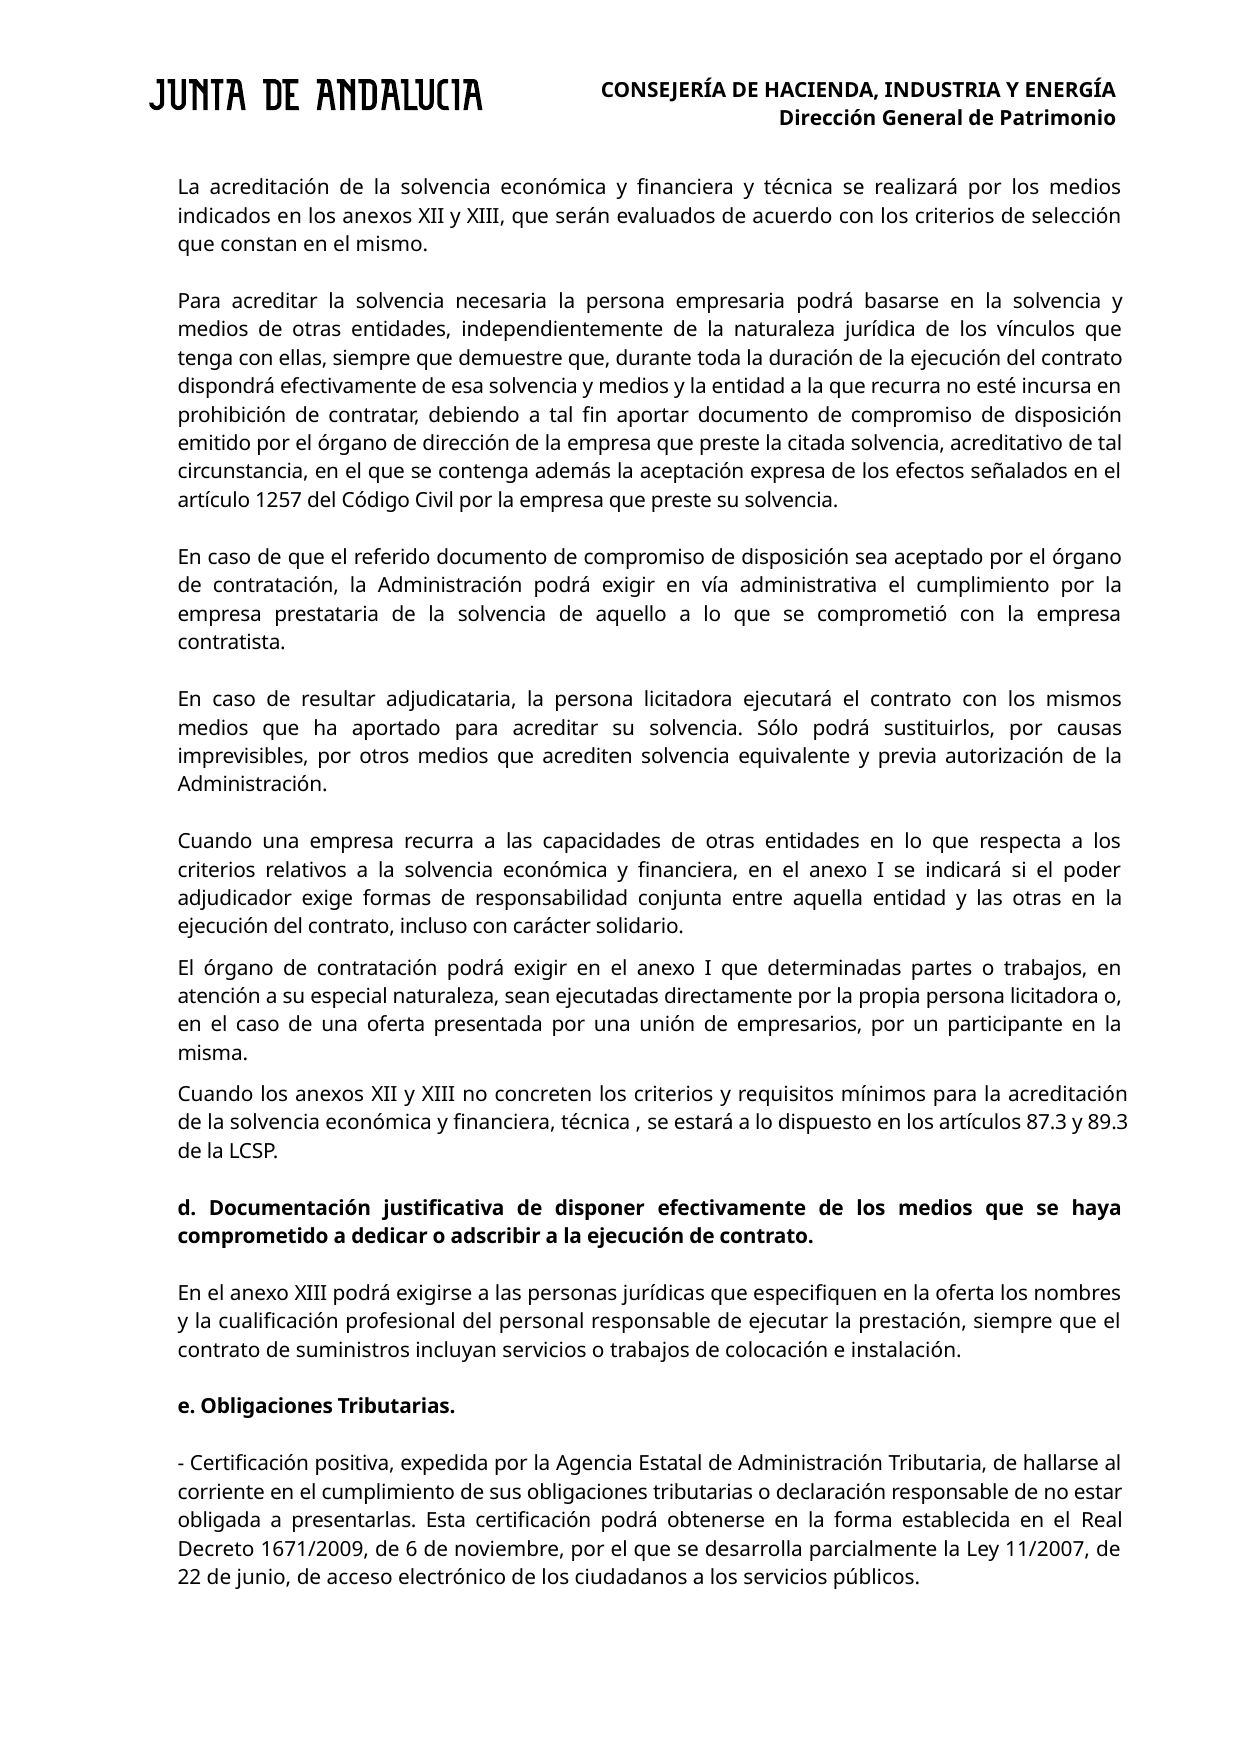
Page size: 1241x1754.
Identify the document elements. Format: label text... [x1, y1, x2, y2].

text El órgano de contratación podrá exigir en el anexo I que determinadas partes o trabajos, en atención a su especial naturaleza, sean ejecutadas directamente por la propia persona licitadora o, en el caso de una oferta presentada por una unión de empresarios, por un participante en la misma. [177, 953, 1122, 1066]
text En caso de que el referido documento de compromiso de disposición sea aceptado por el órgano de contratación, la Administración podrá exigir en vía administrativa el cumplimiento por la empresa prestataria de la solvencia de aquello a lo que se comprometió con la empresa contratista. [177, 542, 1122, 656]
text Para acreditar la solvencia necesaria la persona empresaria podrá basarse en la solvencia y medios de otras entidades, independientemente de la naturaleza jurídica de los vínculos que tenga con ellas, siempre que demuestre que, durante toda la duración de la ejecución del contrato dispondrá efectivamente de esa solvencia y medios y la entidad a la que recurra no esté incursa en prohibición de contratar, debiendo a tal fin aportar documento de compromiso de disposición emitido por el órgano de dirección de la empresa que preste la citada solvencia, acreditativo de tal circunstancia, en el que se contenga además la aceptación expresa de los efectos señalados en el artículo 1257 del Código Civil por la empresa que preste su solvencia. [177, 286, 1122, 513]
text En el anexo XIII podrá exigirse a las personas jurídicas que especifiquen en la oferta los nombres y la cualificación profesional del personal responsable de ejecutar la prestación, siempre que el contrato de suministros incluyan servicios o trabajos de colocación e instalación. [177, 1278, 1122, 1363]
text En caso de resultar adjudicataria, la persona licitadora ejecutará el contrato con los mismos medios que ha aportado para acreditar su solvencia. Sólo podrá sustituirlos, por causas imprevisibles, por otros medios que acrediten solvencia equivalente y previa autorización de la Administración. [177, 684, 1122, 798]
text La acreditación de la solvencia económica y financiera y técnica se realizará por los medios indicados en los anexos XII y XIII, que serán evaluados de acuerdo con los criterios de selección que constan en el mismo. [177, 172, 1122, 258]
list d. Documentación justificativa de disponer efectivamente de los medios que se haya comprometido a dedicar o adscribir a la ejecución de contrato. [177, 1193, 1122, 1249]
text - Certificación positiva, expedida por la Agencia Estatal de Administración Tributaria, de hallarse al corriente en el cumplimiento de sus obligaciones tributarias o declaración responsable de no estar obligada a presentarlas. Esta certificación podrá obtenerse en la forma establecida en el Real Decreto 1671/2009, de 6 de noviembre, por el que se desarrolla parcialmente la Ley 11/2007, de 22 de junio, de acceso electrónico de los ciudadanos a los servicios públicos. [177, 1448, 1122, 1591]
text Cuando los anexos XII y XIII no concreten los criterios y requisitos mínimos para la acreditación de la solvencia económica y financiera, técnica , se estará a lo dispuesto en los artículos 87.3 y 89.3 de la LCSP. [177, 1079, 1128, 1164]
list e. Obligaciones Tributarias. [177, 1392, 1122, 1420]
text Cuando una empresa recurra a las capacidades de otras entidades en lo que respecta a los criterios relativos a la solvencia económica y financiera, en el anexo I se indicará si el poder adjudicador exige formas de responsabilidad conjunta entre aquella entidad y las otras en la ejecución del contrato, incluso con carácter solidario. [148, 826, 1122, 940]
